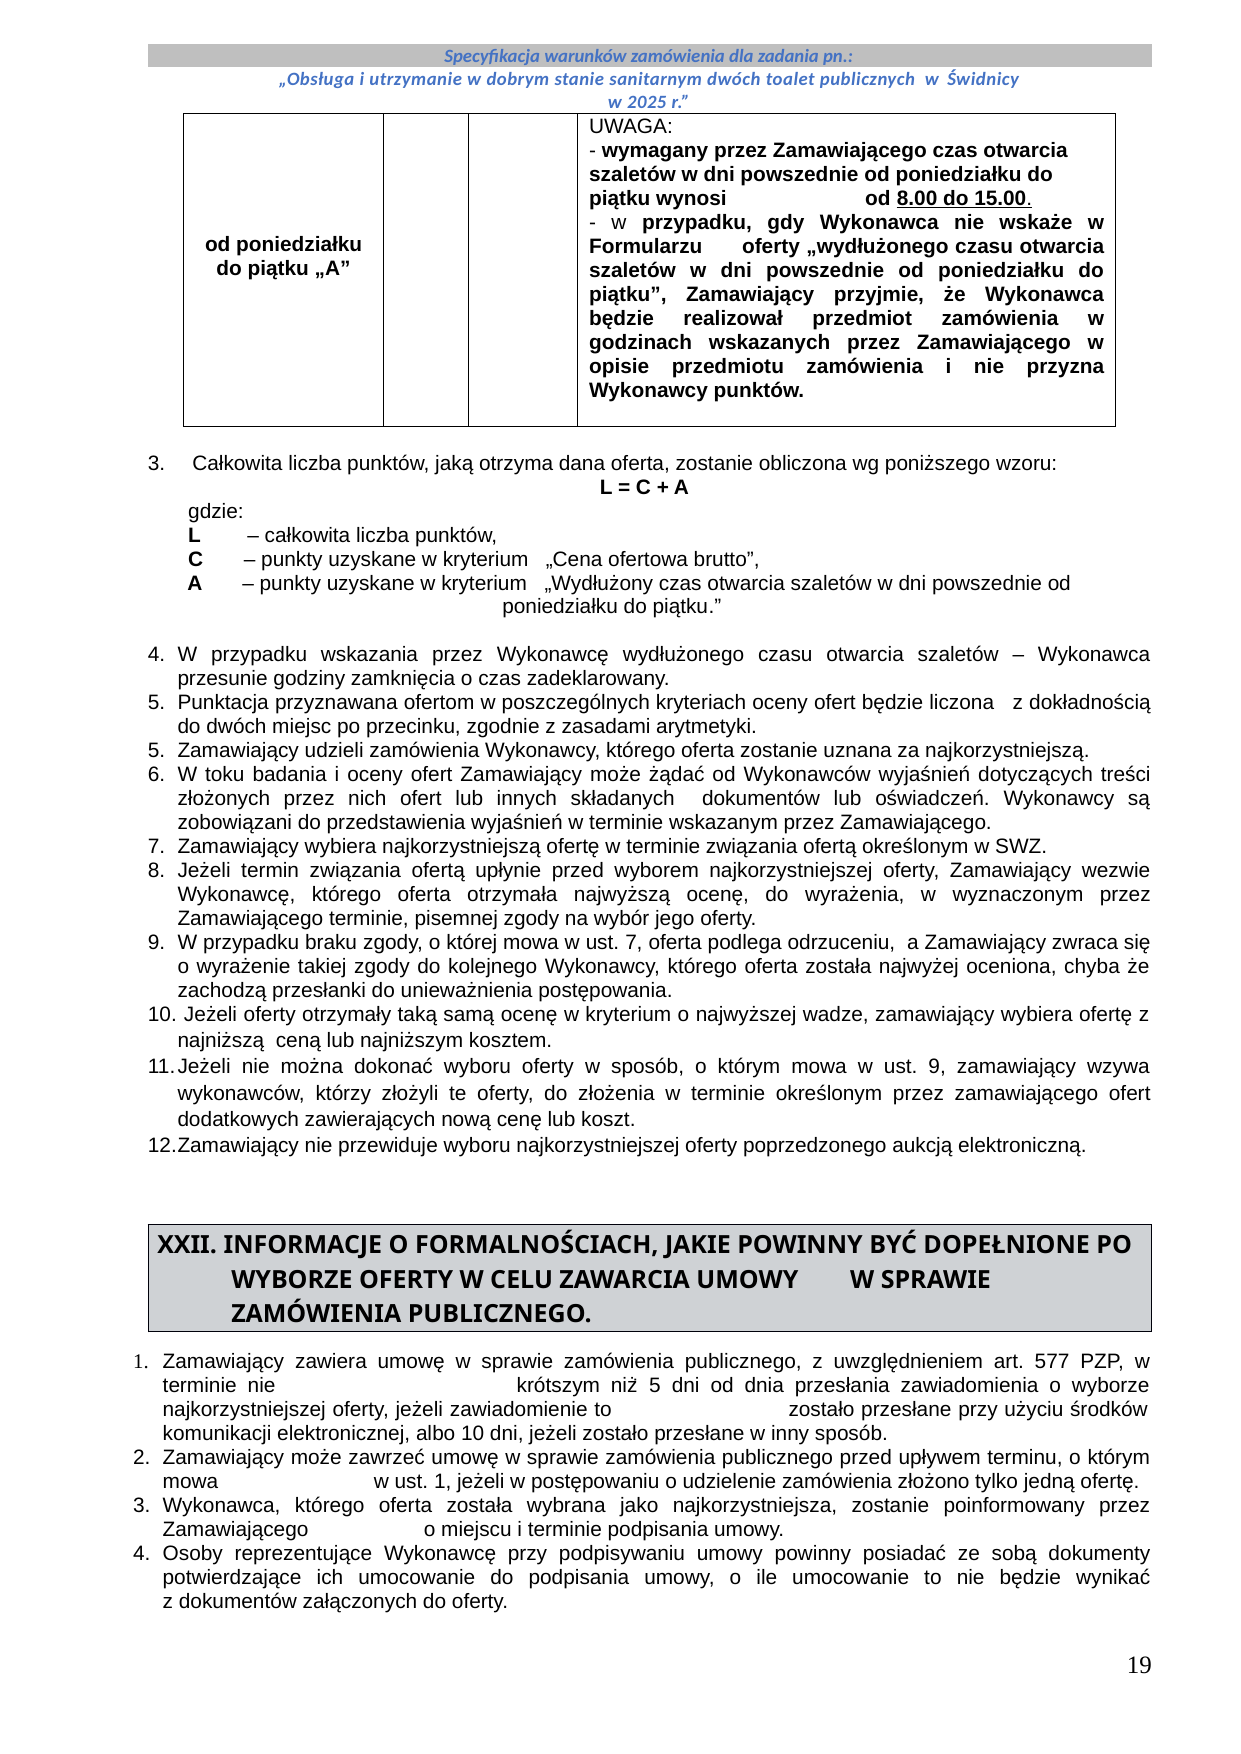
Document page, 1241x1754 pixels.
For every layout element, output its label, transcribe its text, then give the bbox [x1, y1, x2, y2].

list W toku badania i oceny ofert Zamawiający może żądać od Wykonawców wyjaśnień dotyczących treści złożonych przez nich ofert lub innych składanych dokumentów lub oświadczeń. Wykonawcy są zobowiązani do przedstawienia wyjaśnień w terminie wskazanym przez Zamawiającego. [148, 762, 1152, 834]
table_header od poniedziałku do piątku „A” [184, 114, 383, 426]
table_cell UWAGA: - wymagany przez Zamawiającego czas otwarcia szaletów w dni powszednie od poniedziałku do piątku wynosi od 8.00 do 15.00. - w przypadku, gdy Wykonawca nie wskaże w Formularzu oferty „wydłużonego czasu otwarcia szaletów w dni powszednie od poniedziałku do piątku”, Zamawiający przyjmie, że Wykonawca będzie realizował przedmiot zamówienia w godzinach wskazanych przez Zamawiającego w opisie przedmiotu zamówienia i nie przyzna Wykonawcy punktów. [578, 114, 1115, 426]
list Zamawiający nie przewiduje wyboru najkorzystniejszej oferty poprzedzonego aukcją elektroniczną. [148, 1133, 1152, 1157]
table_header [469, 114, 577, 426]
list Punktacja przyznawana ofertom w poszczególnych kryteriach oceny ofert będzie liczona z dokładnością do dwóch miejsc po przecinku, zgodnie z zasadami arytmetyki. [148, 690, 1152, 738]
list Zamawiający zawiera umowę w sprawie zamówienia publicznego, z uwzględnieniem art. 577 PZP, w terminie nie krótszym niż̇ 5 dni od dnia przesłania zawiadomienia o wyborze najkorzystniejszej oferty, jeżeli zawiadomienie to zostało przesłane przy użyciu środków komunikacji elektronicznej, albo 10 dni, jeżeli zostało przesłane w inny sposób. [133, 1349, 1152, 1445]
list W przypadku wskazania przez Wykonawcę wydłużonego czasu otwarcia szaletów – Wykonawca przesunie godziny zamknięcia o czas zadeklarowany. [148, 642, 1152, 690]
list Zamawiający wybiera najkorzystniejszą ofertę w terminie związania ofertą określonym w SWZ. [148, 834, 1152, 858]
list Wykonawca, którego oferta została wybrana jako najkorzystniejsza, zostanie poinformowany przez Zamawiającego o miejscu i terminie podpisania umowy. [133, 1493, 1152, 1541]
list W przypadku braku zgody, o której mowa w ust. 7, oferta podlega odrzuceniu, a Zamawiający zwraca się o wyrażenie takiej zgody do kolejnego Wykonawcy, którego oferta została najwyżej oceniona, chyba że zachodzą przesłanki do unieważnienia postępowania. [148, 930, 1152, 1002]
text C – punkty uzyskane w kryterium „Cena ofertowa brutto”, [148, 546, 1152, 570]
list Zamawiający może zawrzeć umowę w sprawie zamówienia publicznego przed upływem terminu, o którym mowa w ust. 1, jeżeli w postępowaniu o udzielenie zamówienia złożono tylko jedną ofertę. [133, 1445, 1152, 1493]
text L – całkowita liczba punktów, [148, 522, 1152, 546]
text L = C + A [148, 474, 1152, 498]
text gdzie: [148, 498, 1152, 522]
list Jeżeli termin związania ofertą upłynie przed wyborem najkorzystniejszej oferty, Zamawiający wezwie Wykonawcę, którego oferta otrzymała najwyższą ocenę, do wyrażenia, w wyznaczonym przez Zamawiającego terminie, pisemnej zgody na wybór jego oferty. [148, 858, 1152, 930]
list Jeżeli nie można dokonać wyboru oferty w sposób, o którym mowa w ust. 9, zamawiający wzywa wykonawców, którzy złożyli te oferty, do złożenia w terminie określonym przez zamawiającego ofert dodatkowych zawierających nową cenę lub koszt. [148, 1054, 1152, 1131]
table_header [384, 114, 468, 426]
text A – punkty uzyskane w kryterium „Wydłużony czas otwarcia szaletów w dni powszednie od poniedziałku do piątku.” [148, 570, 1152, 618]
list Całkowita liczba punktów, jaką otrzyma dana oferta, zostanie obliczona wg poniższego wzoru: [148, 451, 1152, 474]
list Zamawiający udzieli zamówienia Wykonawcy, którego oferta zostanie uznana za najkorzystniejszą. [148, 738, 1152, 762]
subtitle XXII. INFORMACJE O FORMALNOŚCIACH, JAKIE POWINNY BYĆ DOPEŁNIONE PO WYBORZE OFERTY W CELU ZAWARCIA UMOWY W SPRAWIE ZAMÓWIENIA PUBLICZNEGO. [149, 1225, 1151, 1331]
list Osoby reprezentujące Wykonawcę przy podpisywaniu umowy powinny posiadać ze sobą dokumenty potwierdzające ich umocowanie do podpisania umowy, o ile umocowanie to nie będzie wynikać z dokumentów załączonych do oferty. [133, 1541, 1152, 1613]
list Jeżeli oferty otrzymały taką samą ocenę w kryterium o najwyższej wadze, zamawiający wybiera ofertę z najniższą ceną lub najniższym kosztem. [148, 1002, 1152, 1052]
